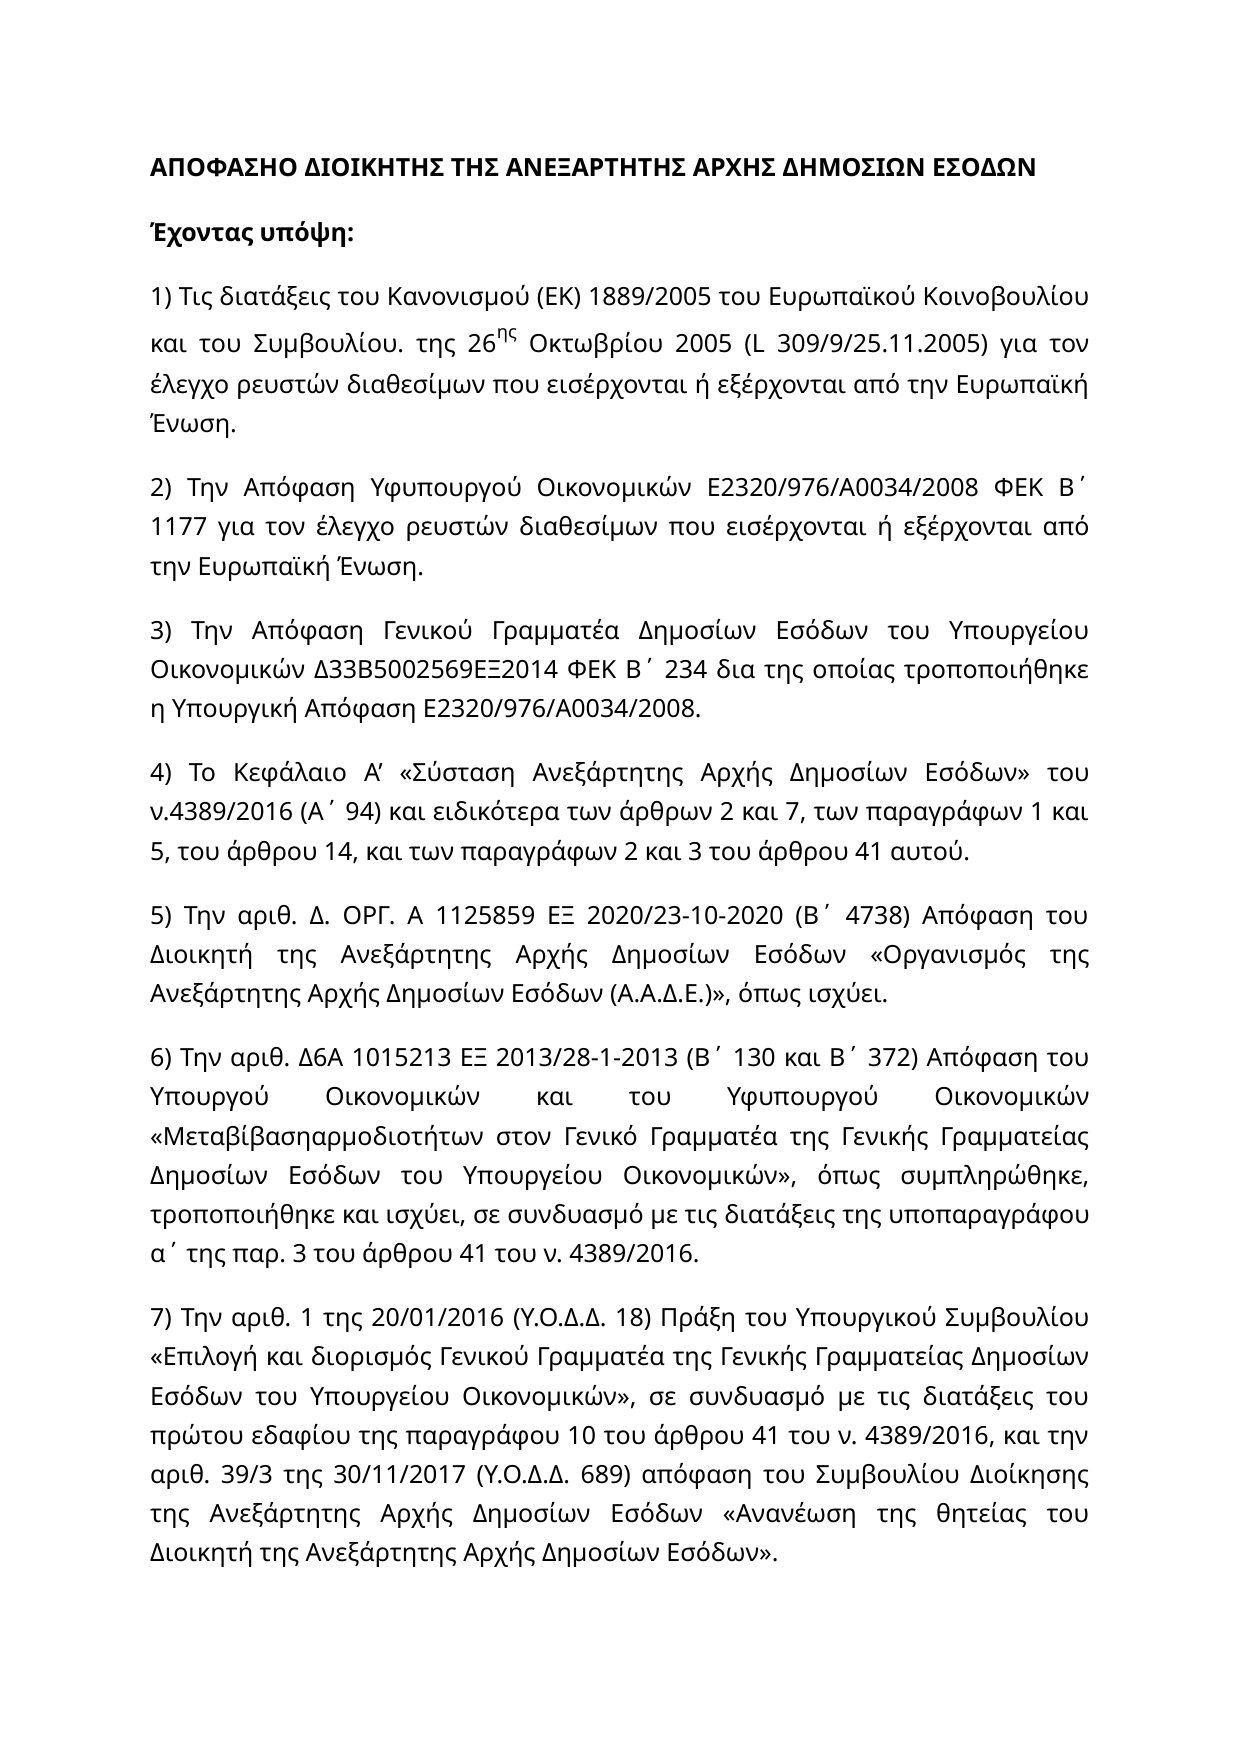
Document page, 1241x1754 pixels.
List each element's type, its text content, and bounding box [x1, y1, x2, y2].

text 5) Την αριθ. Δ. ΟΡΓ. Α 1125859 ΕΞ 2020/23-10-2020 (Β΄ 4738) Απόφαση του Διοικητή της Ανεξάρτητης Αρχής Δημοσίων Εσόδων «Οργανισμός της Ανεξάρτητης Αρχής Δημοσίων Εσόδων (Α.Α.Δ.Ε.)», όπως ισχύει. [150, 897, 1090, 1010]
text 6) Την αριθ. Δ6Α 1015213 ΕΞ 2013/28-1-2013 (Β΄ 130 και Β΄ 372) Απόφαση του Υπουργού Οικονομικών και του Υφυπουργού Οικονομικών «Μεταβίβασηαρμοδιοτήτων στον Γενικό Γραμματέα της Γενικής Γραμματείας Δημοσίων Εσόδων του Υπουργείου Οικονομικών», όπως συμπληρώθηκε, τροποποιήθηκε και ισχύει, σε συνδυασμό με τις διατάξεις της υποπαραγράφου α΄ της παρ. 3 του άρθρου 41 του ν. 4389/2016. [150, 1040, 1090, 1270]
text 2) Την Απόφαση Υφυπουργού Οικονομικών Ε2320/976/Α0034/2008 ΦΕΚ Β΄ 1177 για τον έλεγχο ρευστών διαθεσίμων που εισέρχονται ή εξέρχονται από την Ευρωπαϊκή Ένωση. [150, 470, 1090, 582]
text 3) Την Απόφαση Γενικού Γραμματέα Δημοσίων Εσόδων του Υπουργείου Οικονομικών Δ33Β5002569ΕΞ2014 ΦΕΚ Β΄ 234 δια της οποίας τροποποιήθηκε η Υπουργική Απόφαση Ε2320/976/Α0034/2008. [150, 612, 1090, 725]
text 1) Τις διατάξεις του Κανονισμού (ΕΚ) 1889/2005 του Ευρωπαϊκού Κοινοβουλίου και του Συμβουλίου. της 26ης Οκτωβρίου 2005 (L 309/9/25.11.2005) για τον έλεγχο ρευστών διαθεσίμων που εισέρχονται ή εξέρχονται από την Ευρωπαϊκή Ένωση. [150, 278, 1090, 440]
text Έχοντας υπόψη: [150, 214, 1090, 248]
text 7) Την αριθ. 1 της 20/01/2016 (Υ.Ο.Δ.Δ. 18) Πράξη του Υπουργικού Συμβουλίου «Επιλογή και διορισμός Γενικού Γραμματέα της Γενικής Γραμματείας Δημοσίων Εσόδων του Υπουργείου Οικονομικών», σε συνδυασμό με τις διατάξεις του πρώτου εδαφίου της παραγράφου 10 του άρθρου 41 του ν. 4389/2016, και την αριθ. 39/3 της 30/11/2017 (Υ.Ο.Δ.Δ. 689) απόφαση του Συμβουλίου Διοίκησης της Ανεξάρτητης Αρχής Δημοσίων Εσόδων «Ανανέωση της θητείας του Διοικητή της Ανεξάρτητης Αρχής Δημοσίων Εσόδων». [150, 1300, 1090, 1569]
text ΑΠΟΦΑΣΗΟ ΔΙΟΙΚΗΤΗΣ ΤΗΣ ΑΝΕΞΑΡΤΗΤΗΣ ΑΡΧΗΣ ΔΗΜΟΣΙΩΝ ΕΣΟΔΩΝ [150, 150, 1090, 184]
text 4) Το Κεφάλαιο Α’ «Σύσταση Ανεξάρτητης Αρχής Δημοσίων Εσόδων» του ν.4389/2016 (Α΄ 94) και ειδικότερα των άρθρων 2 και 7, των παραγράφων 1 και 5, του άρθρου 14, και των παραγράφων 2 και 3 του άρθρου 41 αυτού. [150, 755, 1090, 867]
